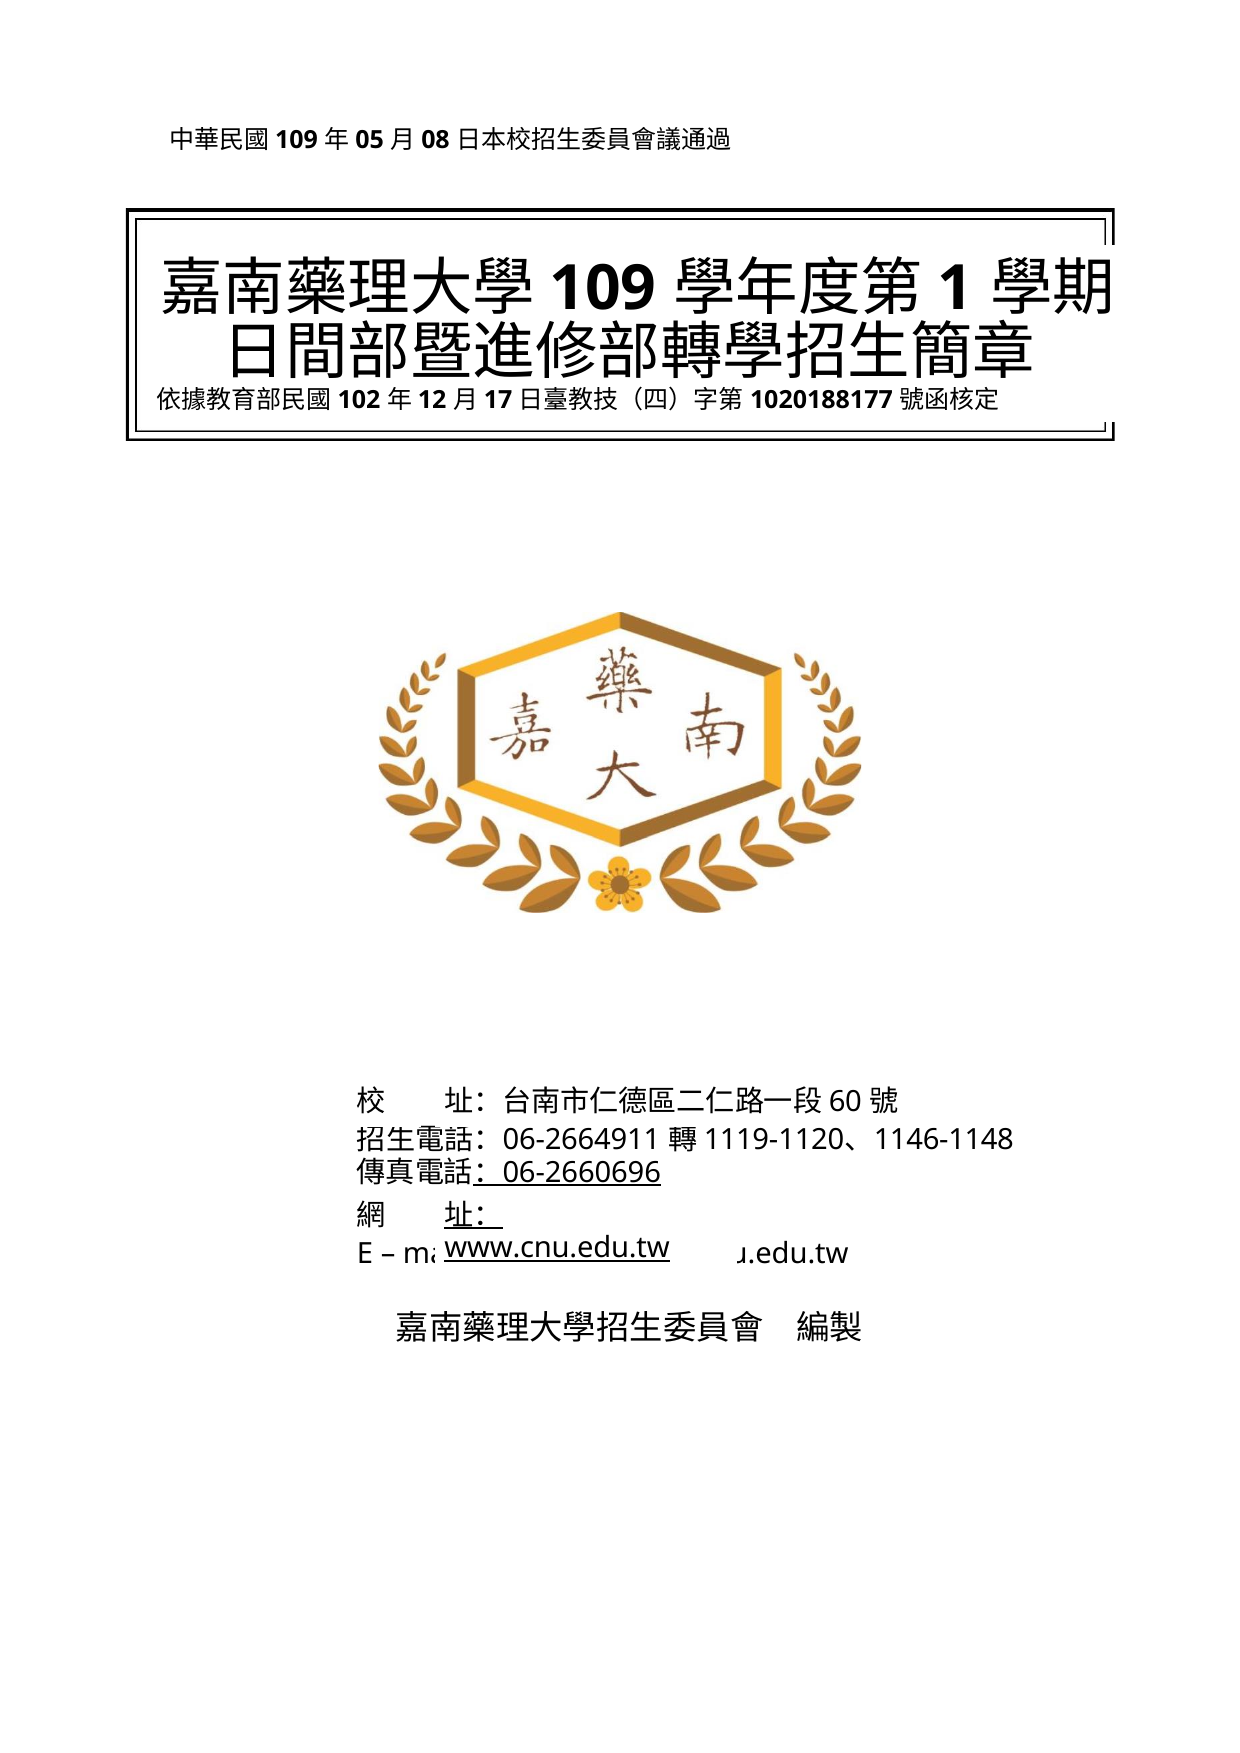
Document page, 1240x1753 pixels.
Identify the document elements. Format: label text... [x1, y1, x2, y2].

text 日間部暨進修部轉學招生簡章 [222, 323, 1222, 386]
text 網 [357, 1202, 412, 1231]
text 依據教育部民國 102 年 12 月 17 日臺教技（四）字第 1020188177 號函核定 [157, 386, 1222, 414]
text E – mail ：box115@mail.cnu.edu.tw [737, 1237, 848, 1270]
text 校 [357, 1088, 412, 1118]
text 址：台南市仁德區二仁路一段 60 號 [444, 1086, 946, 1118]
text E – mail ：box115@mail.cnu.edu.tw [357, 1237, 435, 1270]
text 嘉南藥理大學 109 學年度第 1 學期 [160, 254, 1222, 323]
text 嘉南藥理大學招生委員會 編製 [396, 1313, 914, 1346]
text 中華民國 109 年 05 月 08 日本校招生委員會議通過 [169, 126, 784, 154]
text 招生電話：06-2664911 轉 1119-1120、1146-1148 [357, 1124, 1036, 1156]
text 傳真電話：06-2660696 [357, 1156, 1036, 1188]
text 址：www.cnu.edu.tw [444, 1199, 728, 1264]
picture [125, 208, 1115, 441]
picture [378, 612, 862, 913]
